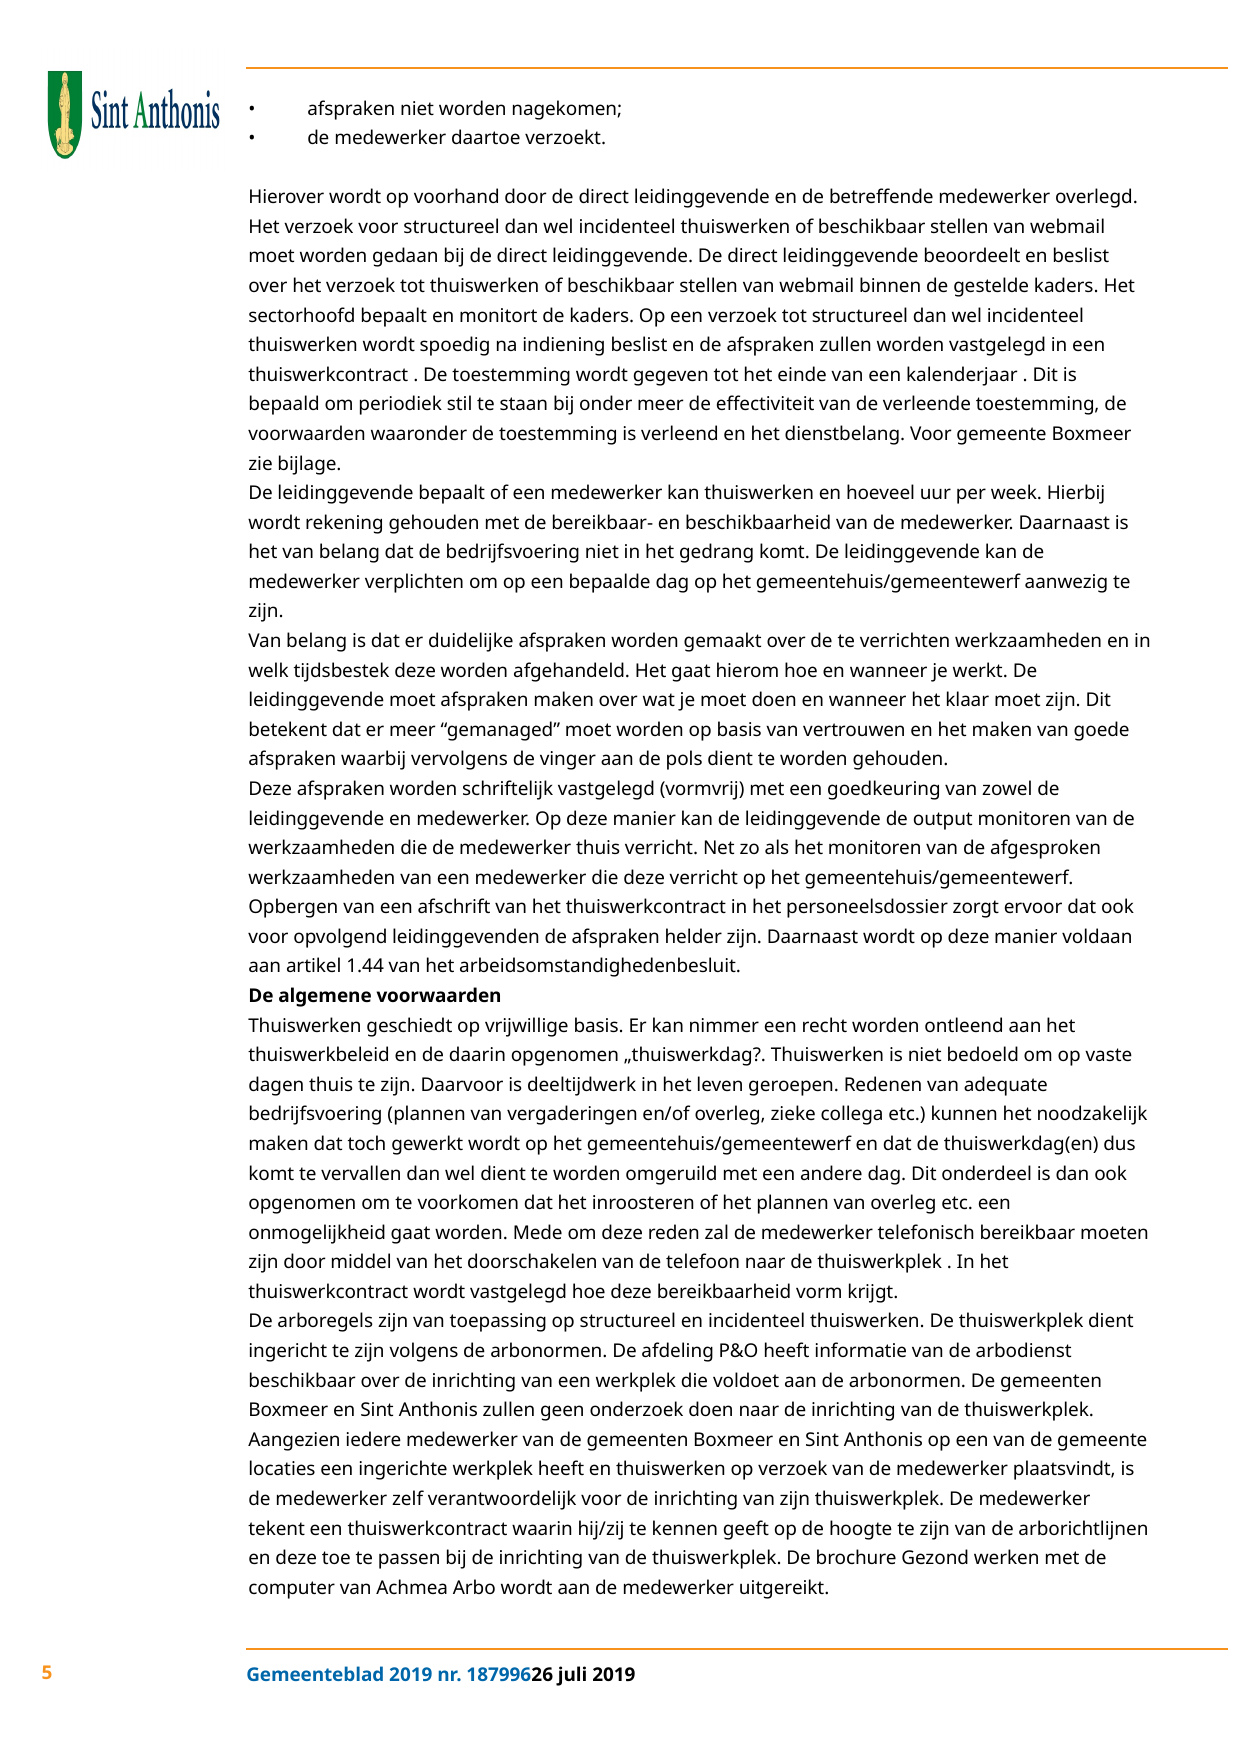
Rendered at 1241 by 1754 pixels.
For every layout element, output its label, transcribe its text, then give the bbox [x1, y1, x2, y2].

text Het verzoek voor structureel dan wel incidenteel thuiswerken of beschikbaar stellen van webmail moet worden gedaan bij de direct leidinggevende. De direct leidinggevende beoordeelt en beslist over het verzoek tot thuiswerken of beschikbaar stellen van webmail binnen de gestelde kaders. Het sectorhoofd bepaalt en monitort de kaders. Op een verzoek tot structureel dan wel incidenteel thuiswerken wordt spoedig na indiening beslist en de afspraken zullen worden vastgelegd in een thuiswerkcontract . De toestemming wordt gegeven tot het einde van een kalenderjaar . Dit is bepaald om periodiek stil te staan bij onder meer de effectiviteit van de verleende toestemming, de voorwaarden waaronder de toestemming is verleend en het dienstbelang. Voor gemeente Boxmeer zie bijlage. [248, 213, 1152, 476]
text Deze afspraken worden schriftelijk vastgelegd (vormvrij) met een goedkeuring van zowel de leidinggevende en medewerker. Op deze manier kan de leidinggevende de output monitoren van de werkzaamheden die de medewerker thuis verricht. Net zo als het monitoren van de afgesproken werkzaamheden van een medewerker die deze verricht op het gemeentehuis/gemeentewerf. [248, 775, 1152, 890]
text Hierover wordt op voorhand door de direct leidinggevende en de betreffende medewerker overlegd. [248, 183, 1152, 209]
text De algemene voorwaarden [248, 982, 1152, 1008]
picture [41, 47, 231, 172]
text Van belang is dat er duidelijke afspraken worden gemaakt over de te verrichten werkzaamheden en in welk tijdsbestek deze worden afgehandeld. Het gaat hierom hoe en wanneer je werkt. De leidinggevende moet afspraken maken over wat je moet doen en wanneer het klaar moet zijn. Dit betekent dat er meer “gemanaged” moet worden op basis van vertrouwen en het maken van goede afspraken waarbij vervolgens de vinger aan de pols dient te worden gehouden. [248, 627, 1152, 771]
text De arboregels zijn van toepassing op structureel en incidenteel thuiswerken. De thuiswerkplek dient ingericht te zijn volgens de arbonormen. De afdeling P&O heeft informatie van de arbodienst beschikbaar over de inrichting van een werkplek die voldoet aan de arbonormen. De gemeenten Boxmeer en Sint Anthonis zullen geen onderzoek doen naar de inrichting van de thuiswerkplek. Aangezien iedere medewerker van de gemeenten Boxmeer en Sint Anthonis op een van de gemeente locaties een ingerichte werkplek heeft en thuiswerken op verzoek van de medewerker plaatsvindt, is de medewerker zelf verantwoordelijk voor de inrichting van zijn thuiswerkplek. De medewerker tekent een thuiswerkcontract waarin hij/zij te kennen geeft op de hoogte te zijn van de arborichtlijnen en deze toe te passen bij de inrichting van de thuiswerkplek. De brochure Gezond werken met de computer van Achmea Arbo wordt aan de medewerker uitgereikt. [248, 1308, 1152, 1600]
list de medewerker daartoe verzoekt. [248, 124, 1152, 150]
text Opbergen van een afschrift van het thuiswerkcontract in het personeelsdossier zorgt ervoor dat ook voor opvolgend leidinggevenden de afspraken helder zijn. Daarnaast wordt op deze manier voldaan aan artikel 1.44 van het arbeidsomstandighedenbesluit. [248, 893, 1152, 978]
text Thuiswerken geschiedt op vrijwillige basis. Er kan nimmer een recht worden ontleend aan het thuiswerkbeleid en de daarin opgenomen „thuiswerkdag?. Thuiswerken is niet bedoeld om op vaste dagen thuis te zijn. Daarvoor is deeltijdwerk in het leven geroepen. Redenen van adequate bedrijfsvoering (plannen van vergaderingen en/of overleg, zieke collega etc.) kunnen het noodzakelijk maken dat toch gewerkt wordt op het gemeentehuis/gemeentewerf en dat de thuiswerkdag(en) dus komt te vervallen dan wel dient te worden omgeruild met een andere dag. Dit onderdeel is dan ook opgenomen om te voorkomen dat het inroosteren of het plannen van overleg etc. een onmogelijkheid gaat worden. Mede om deze reden zal de medewerker telefonisch bereikbaar moeten zijn door middel van het doorschakelen van de telefoon naar de thuiswerkplek . In het thuiswerkcontract wordt vastgelegd hoe deze bereikbaarheid vorm krijgt. [248, 1012, 1152, 1304]
list afspraken niet worden nagekomen; [248, 95, 1152, 121]
text De leidinggevende bepaalt of een medewerker kan thuiswerken en hoeveel uur per week. Hierbij wordt rekening gehouden met de bereikbaar- en beschikbaarheid van de medewerker. Daarnaast is het van belang dat de bedrijfsvoering niet in het gedrang komt. De leidinggevende kan de medewerker verplichten om op een bepaalde dag op het gemeentehuis/gemeentewerf aanwezig te zijn. [248, 479, 1152, 623]
